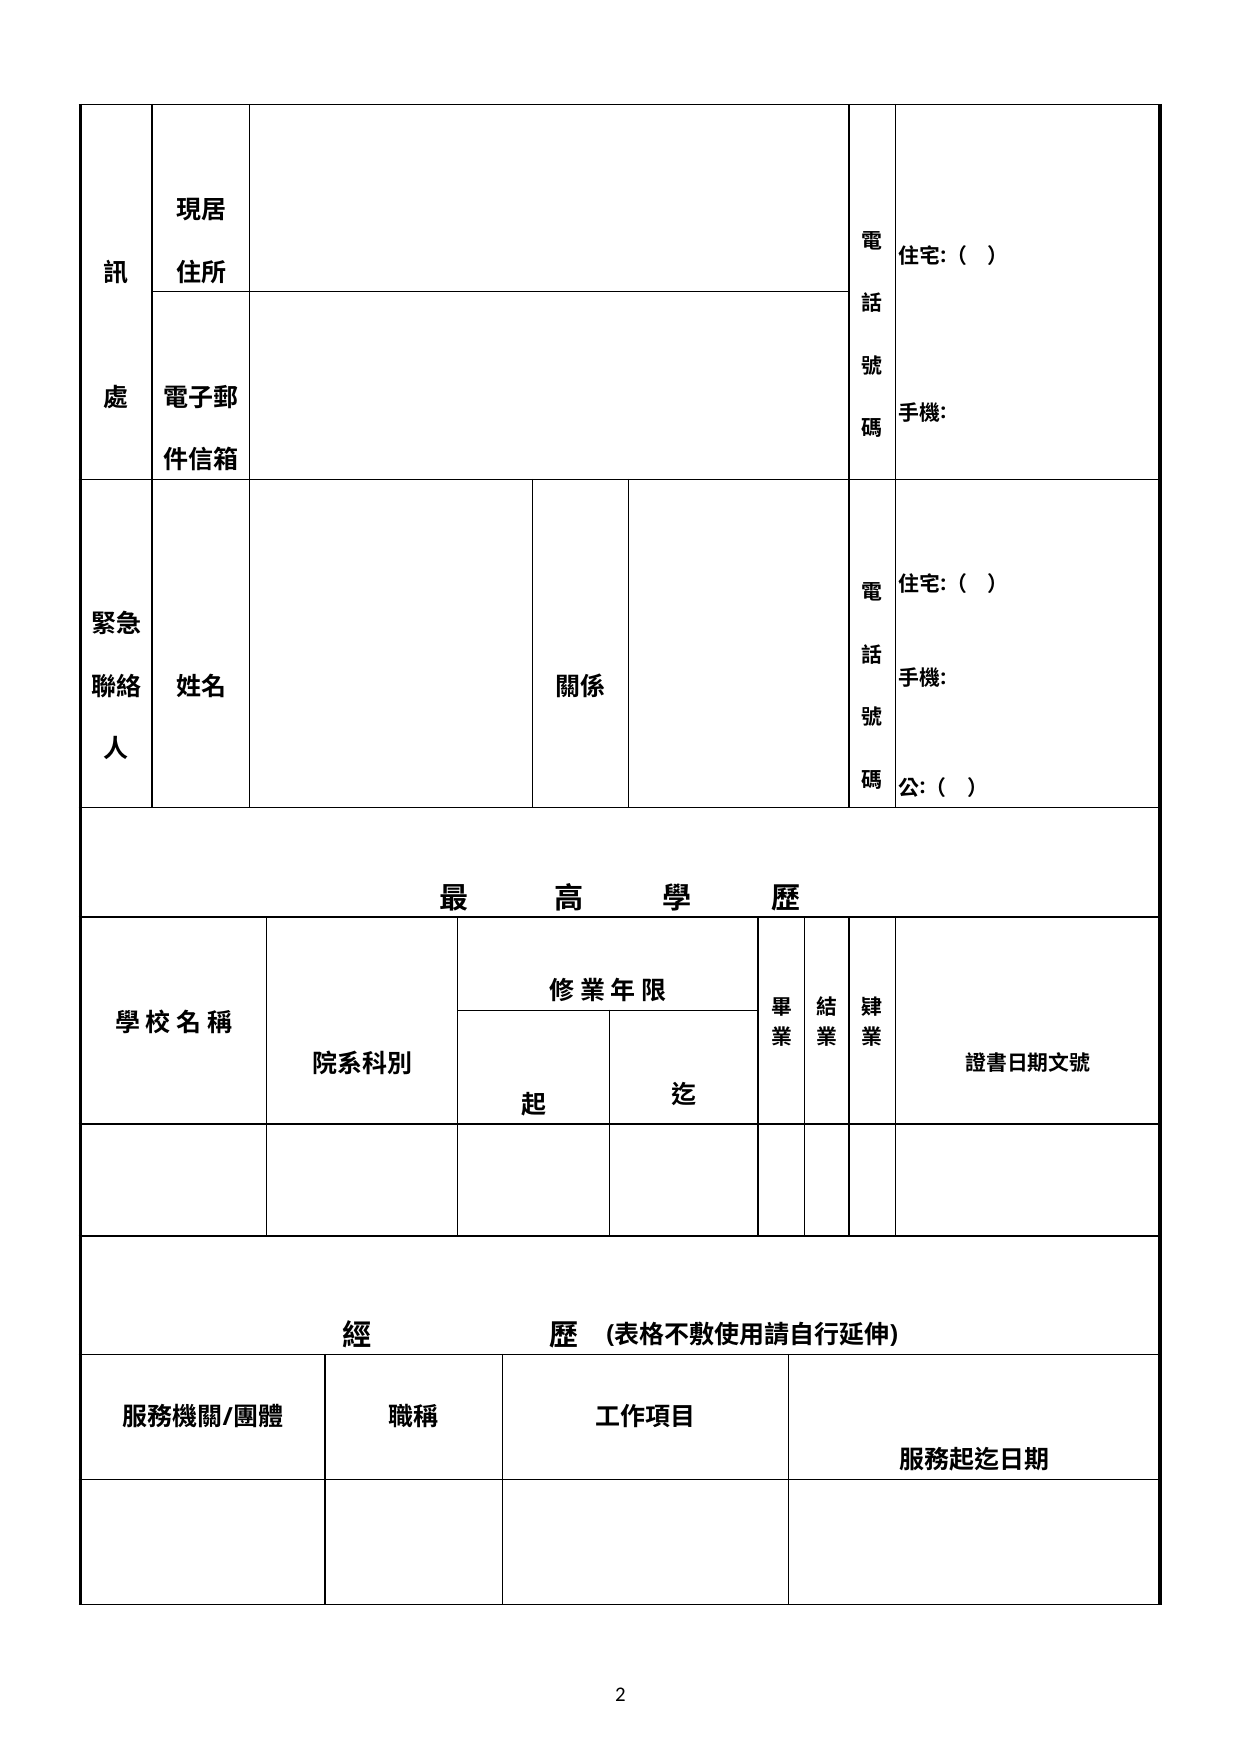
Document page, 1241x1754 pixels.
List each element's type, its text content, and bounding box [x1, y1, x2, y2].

table_cell 迄 [610, 1011, 757, 1123]
table_cell 工作項目 [503, 1355, 788, 1479]
table_cell 緊急聯絡人 [82, 480, 151, 807]
table_cell 現居 住所 [153, 105, 249, 291]
table_cell 畢業 [759, 918, 804, 1123]
table_cell [82, 1125, 266, 1235]
table_cell 最 高 學 歷 [82, 808, 1158, 916]
table_cell [789, 1480, 1158, 1604]
table_cell [610, 1125, 757, 1235]
table_cell 電話號碼 [850, 480, 895, 807]
table_cell [458, 1125, 609, 1235]
table_cell 修 業 年 限 [458, 918, 757, 1009]
table_cell [326, 1480, 502, 1604]
table_cell 經 歷 (表格不敷使用請自行延伸) [82, 1237, 1158, 1354]
table_cell [267, 1125, 457, 1235]
table_cell 電子郵件信箱 [153, 292, 249, 479]
table_cell 姓名 [153, 480, 249, 807]
table_cell 服務機關/團體 [82, 1355, 324, 1479]
table_cell 學 校 名 稱 [82, 918, 266, 1123]
table_cell [896, 1125, 1158, 1235]
table_cell [250, 105, 848, 291]
table_cell 證書日期文號 [896, 918, 1158, 1123]
table_cell 肄業 [850, 918, 895, 1123]
table_cell 住宅:（ ） 手機: 公:（ ） [896, 480, 1158, 807]
table_cell 院系科別 [267, 918, 457, 1123]
table_cell [805, 1125, 848, 1235]
table_cell 職稱 [326, 1355, 502, 1479]
table_cell [250, 480, 532, 807]
table_cell 電話號碼 [850, 105, 895, 479]
table_cell [503, 1480, 788, 1604]
table_cell 服務起迄日期 [789, 1355, 1158, 1479]
table_cell [250, 292, 848, 479]
table_cell [82, 1480, 324, 1604]
table_cell [759, 1125, 804, 1235]
table_cell [850, 1125, 895, 1235]
table_cell 結業 [805, 918, 848, 1123]
table_cell 關係 [533, 480, 628, 807]
table_cell [629, 480, 848, 807]
table_cell 訊 處 [82, 105, 151, 479]
table_cell 住宅:（ ） 手機: [896, 105, 1158, 479]
table_cell 起 [458, 1011, 609, 1123]
